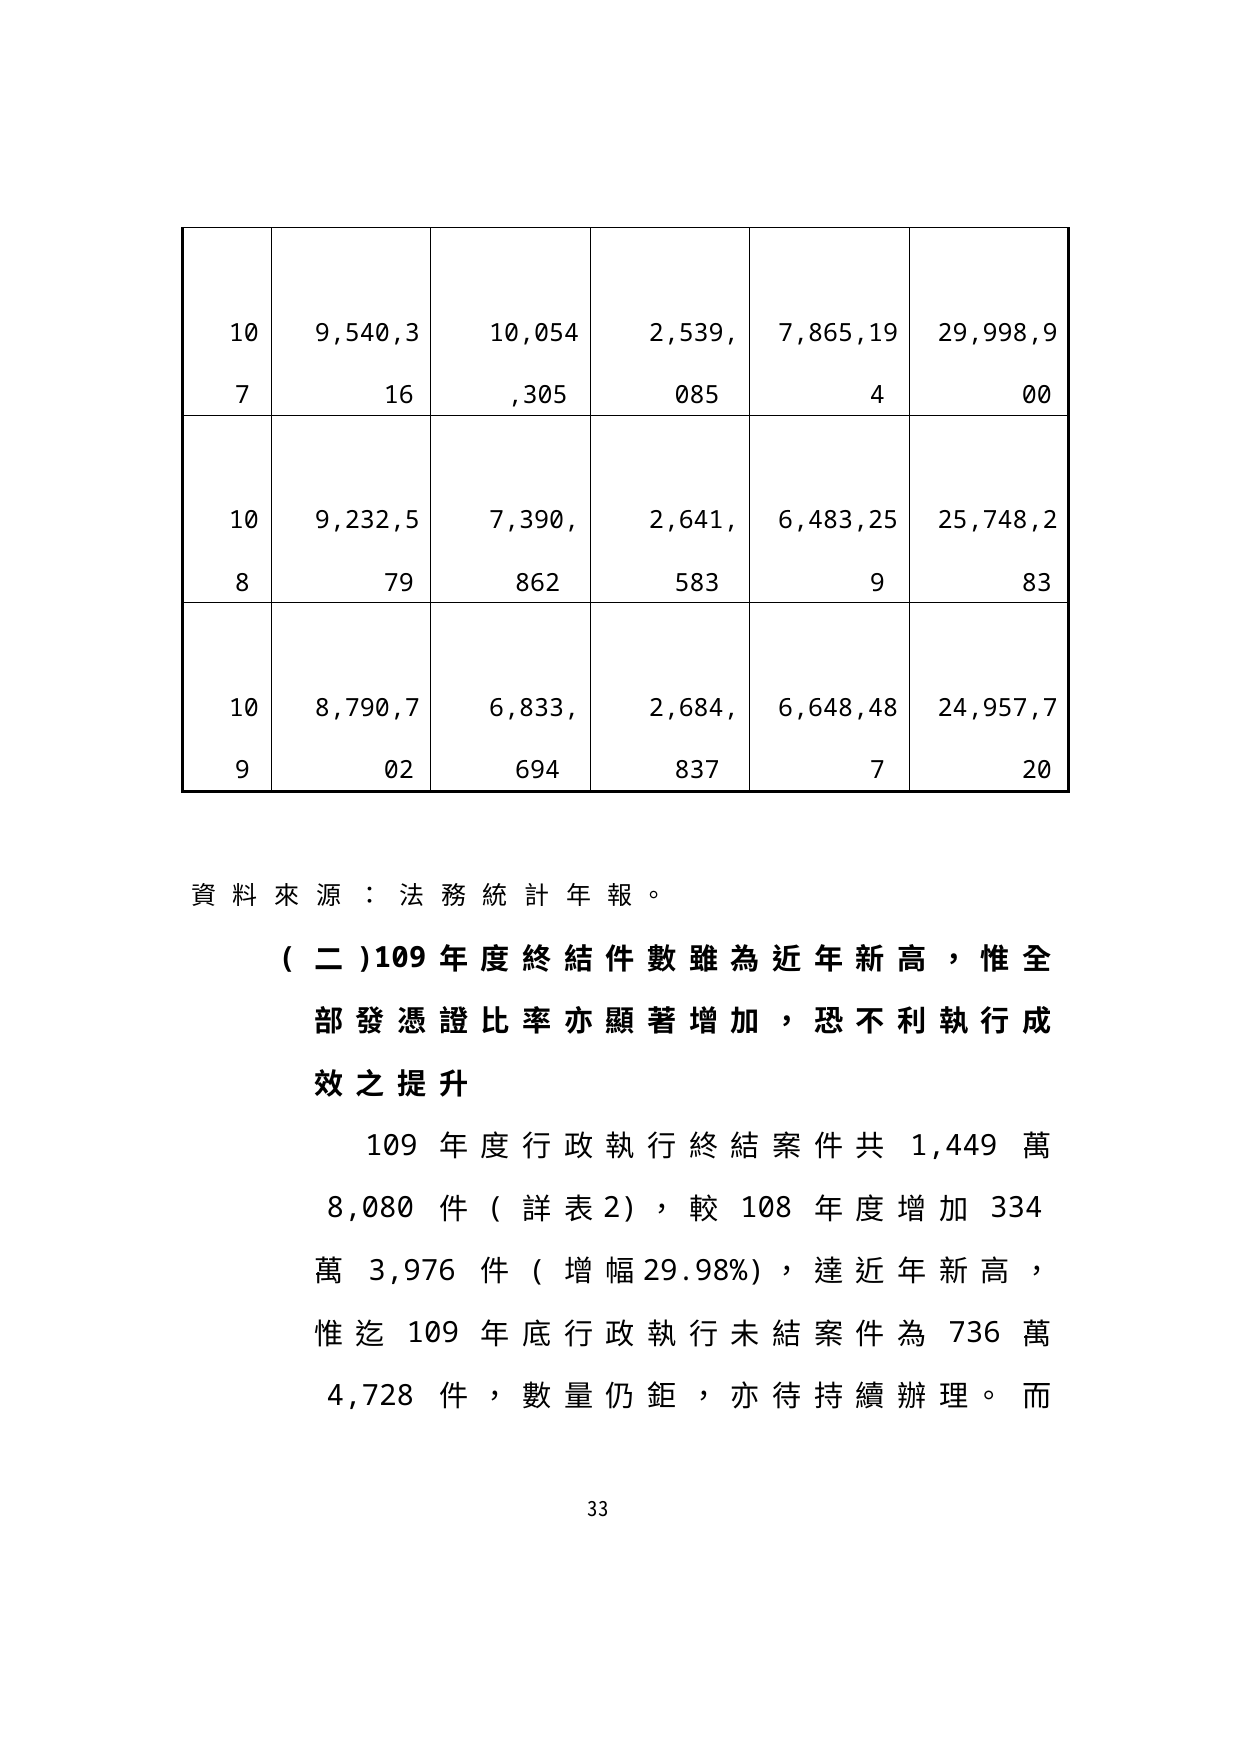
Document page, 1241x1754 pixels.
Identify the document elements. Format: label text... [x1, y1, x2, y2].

table_cell 24,957,720 [910, 603, 1067, 790]
table_cell 2,684,837 [591, 603, 749, 790]
table_cell 10,054,305 [431, 228, 590, 415]
text 109年度行政執行終結案件共1,449萬8,080件(詳表2)，較108年度增加334萬3,976件(增幅29.98%)，達近年新高，惟迄109年底行政執行未結案件為736萬4,728件，數量仍鉅，亦待持續辦理。而109年度行政執行終結案件中，完全繳清案件為444萬55件，自105年度概呈穩定增加趨勢；另全部發憑證案件達956萬1,108件，占終結案件之6成以上，且較108年度增加263萬5,971件，增幅高達38.06%。據行政執行署表示，全部發憑證案件以違反道路交通管理處罰條例之罰鍰案件為大宗，通常具有金額不高之特性，因部分移送機關未依規定清查義務人確有新增財產可供執行，逕以執行憑證再行移送，經行政執行機關清查義務人仍無財產可供執行，故發給憑證後結案。行政執行機關每年新收件數大幅成長，自107年度起已超逾1,000萬件，109年度更高達1,431萬餘件，因人力有限，行政執行署已陸續推動執行命令電子公文化、批次金融餘額查詢處理等因應作為，惟此類無財產可供執行卻反覆移送之案件數量龐大，恐持續加重執行人員辦案負荷，或對於其他較具執行效益案件造成排擠，容待檢討。 [271, 1102, 1058, 1415]
text 資料來源：法務統計年報。 [183, 852, 1058, 915]
table_cell 2,641,583 [591, 416, 749, 602]
table_cell 6,833,694 [431, 603, 590, 790]
table_cell 108 [184, 416, 271, 602]
table_cell 6,483,259 [750, 416, 909, 602]
table_cell 2,539,085 [591, 228, 749, 415]
table_cell 109 [184, 603, 271, 790]
table_cell 29,998,900 [910, 228, 1067, 415]
table_cell 25,748,283 [910, 416, 1067, 602]
table_cell 9,540,316 [272, 228, 430, 415]
text (二)109年度終結件數雖為近年新高，惟全部發憑證比率亦顯著增加，恐不利執行成效之提升 [242, 915, 1058, 1102]
table_cell 7,390,862 [431, 416, 590, 602]
table_cell 9,232,579 [272, 416, 430, 602]
table_cell 7,865,194 [750, 228, 909, 415]
table_cell 107 [184, 228, 271, 415]
table_cell 8,790,702 [272, 603, 430, 790]
table_cell 6,648,487 [750, 603, 909, 790]
